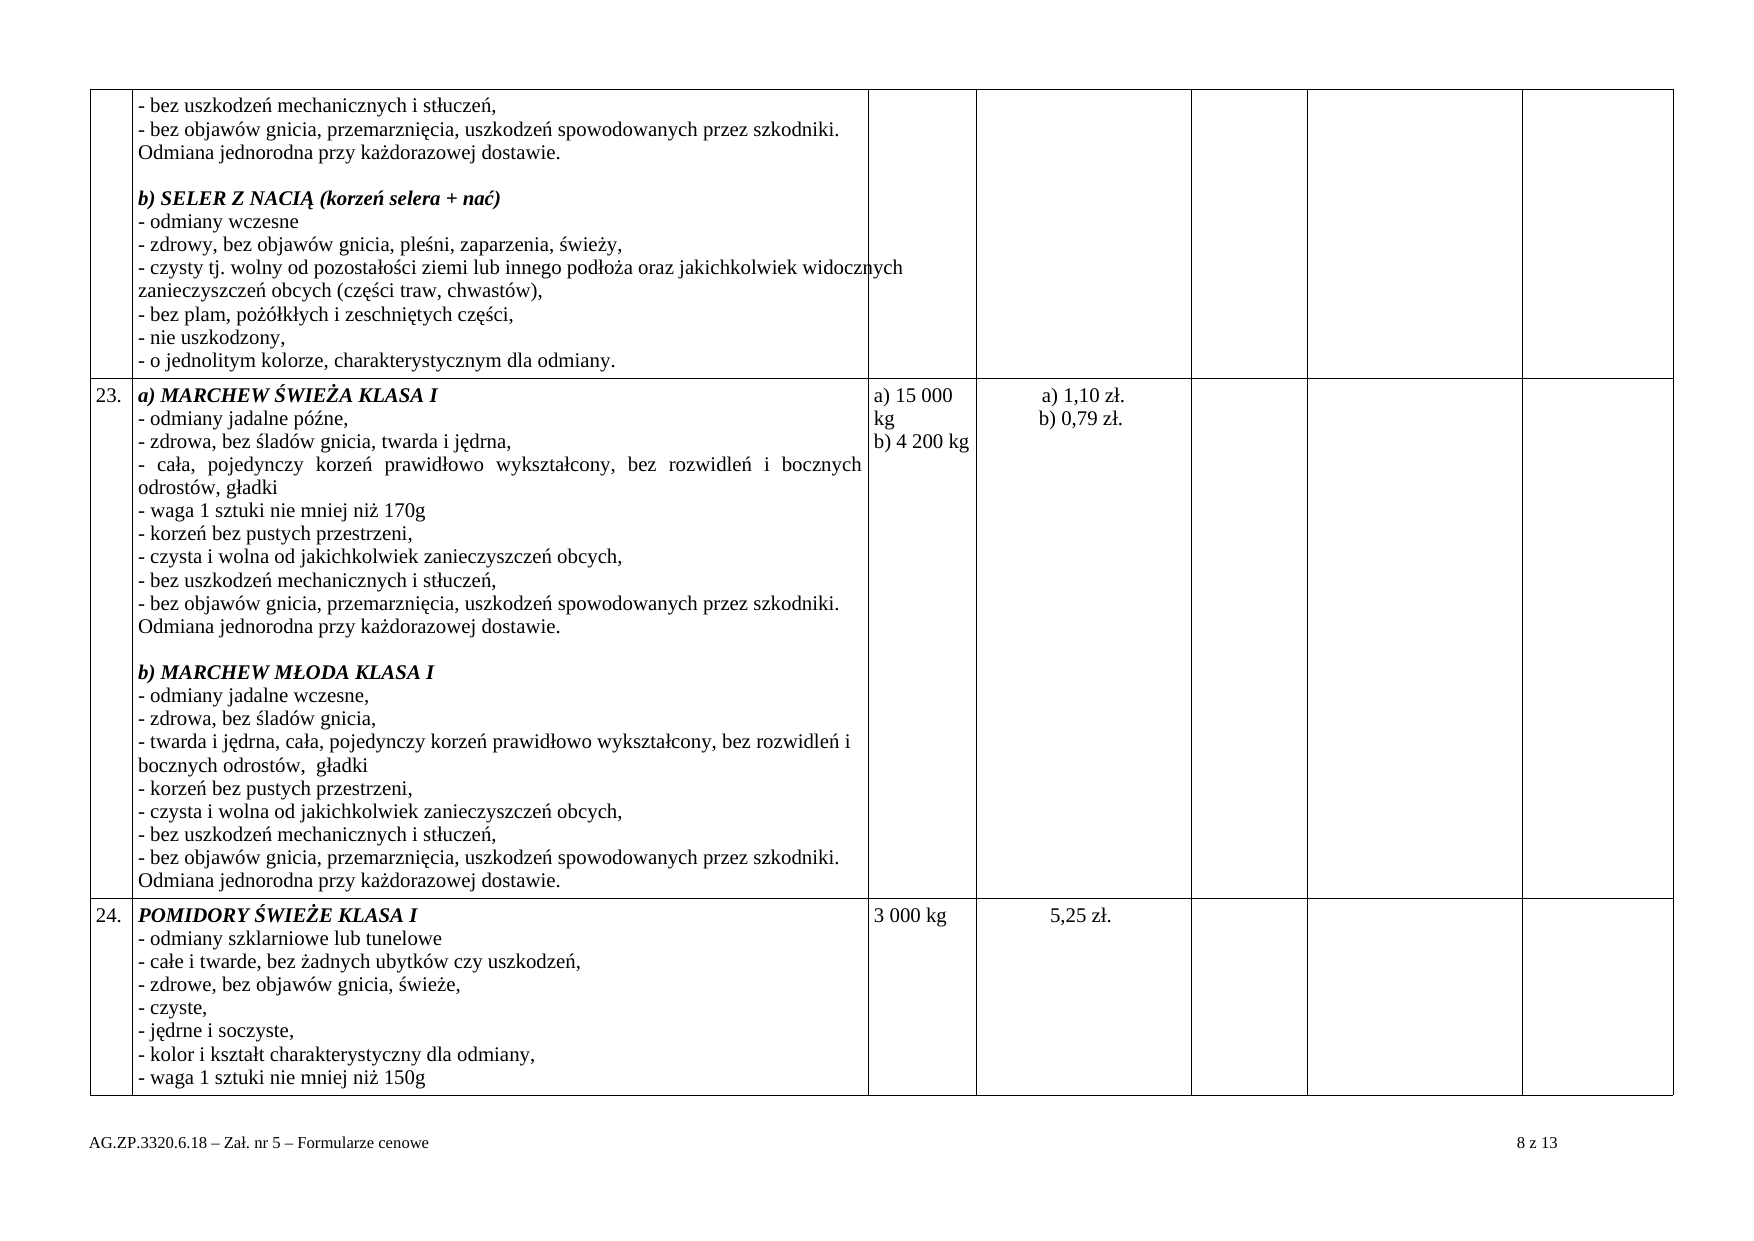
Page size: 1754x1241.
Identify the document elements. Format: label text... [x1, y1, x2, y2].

table_cell [1192, 899, 1307, 1094]
table_cell [1192, 379, 1307, 898]
table_cell 24. [91, 899, 132, 1094]
table_cell [1523, 899, 1673, 1094]
table_cell [1192, 90, 1307, 378]
table_cell POMIDORY ŚWIEŻE KLASA I - odmiany szklarniowe lub tunelowe - całe i twarde, bez żadnych ubytków czy uszkodzeń, - zdrowe, bez objawów gnicia, świeże, - czyste, - jędrne i soczyste, - kolor i kształt charakterystyczny dla odmiany, - waga 1 sztuki nie mniej niż 150g [133, 899, 868, 1094]
table_cell [1308, 379, 1522, 898]
table_cell a) MARCHEW ŚWIEŻA KLASA I - odmiany jadalne późne, - zdrowa, bez śladów gnicia, twarda i jędrna, - cała, pojedynczy korzeń prawidłowo wykształcony, bez rozwidleń i bocznych odrostów, gładki - waga 1 sztuki nie mniej niż 170g - korzeń bez pustych przestrzeni, - czysta i wolna od jakichkolwiek zanieczyszczeń obcych, - bez uszkodzeń mechanicznych i stłuczeń, - bez objawów gnicia, przemarznięcia, uszkodzeń spowodowanych przez szkodniki. Odmiana jednorodna przy każdorazowej dostawie. b) MARCHEW MŁODA KLASA I - odmiany jadalne wczesne, - zdrowa, bez śladów gnicia, - twarda i jędrna, cała, pojedynczy korzeń prawidłowo wykształcony, bez rozwidleń i bocznych odrostów, gładki - korzeń bez pustych przestrzeni, - czysta i wolna od jakichkolwiek zanieczyszczeń obcych, - bez uszkodzeń mechanicznych i stłuczeń, - bez objawów gnicia, przemarznięcia, uszkodzeń spowodowanych przez szkodniki. Odmiana jednorodna przy każdorazowej dostawie. [133, 379, 868, 898]
table_cell a) SELER KORZENIOWY ŚWIEŻY KLASA I - odmiany jadalne do bezpośredniego spożycia, - waga 1 sztuki nie mniej niż 300g - zdrowy, bez śladów gnicia, - cały, korzeń prawidłowo wykształcony, bez rozwidleń i bocznych odrostów, gładki o średnicy, - korzeń bez pustych przestrzeni, - czysty i wolny od jakichkolwiek zanieczyszczeń obcych, - bez uszkodzeń mechanicznych i stłuczeń, - bez objawów gnicia, przemarznięcia, uszkodzeń spowodowanych przez szkodniki. Odmiana jednorodna przy każdorazowej dostawie. b) SELER Z NACIĄ (korzeń selera + nać) - odmiany wczesne - zdrowy, bez objawów gnicia, pleśni, zaparzenia, świeży, - czysty tj. wolny od pozostałości ziemi lub innego podłoża oraz jakichkolwiek widocznych zanieczyszczeń obcych (części traw, chwastów), - bez plam, pożółkłych i zeschniętych części, - nie uszkodzony, - o jednolitym kolorze, charakterystycznym dla odmiany. [133, 90, 868, 378]
table_cell a) 15 000 kg b) 4 200 kg [869, 379, 976, 898]
table_cell [1308, 90, 1522, 378]
table_cell a) 4 800 kg b) 110 kg [869, 90, 976, 378]
table_cell 5,25 zł. [977, 899, 1191, 1094]
table_cell 23. [91, 379, 132, 898]
table_cell 3 000 kg [869, 899, 976, 1094]
table_cell [977, 90, 1191, 378]
table_cell [1523, 379, 1673, 898]
table_cell [1308, 899, 1522, 1094]
table_cell a) 1,10 zł. b) 0,79 zł. [977, 379, 1191, 898]
table_cell [1523, 90, 1673, 378]
table_cell [91, 90, 132, 378]
